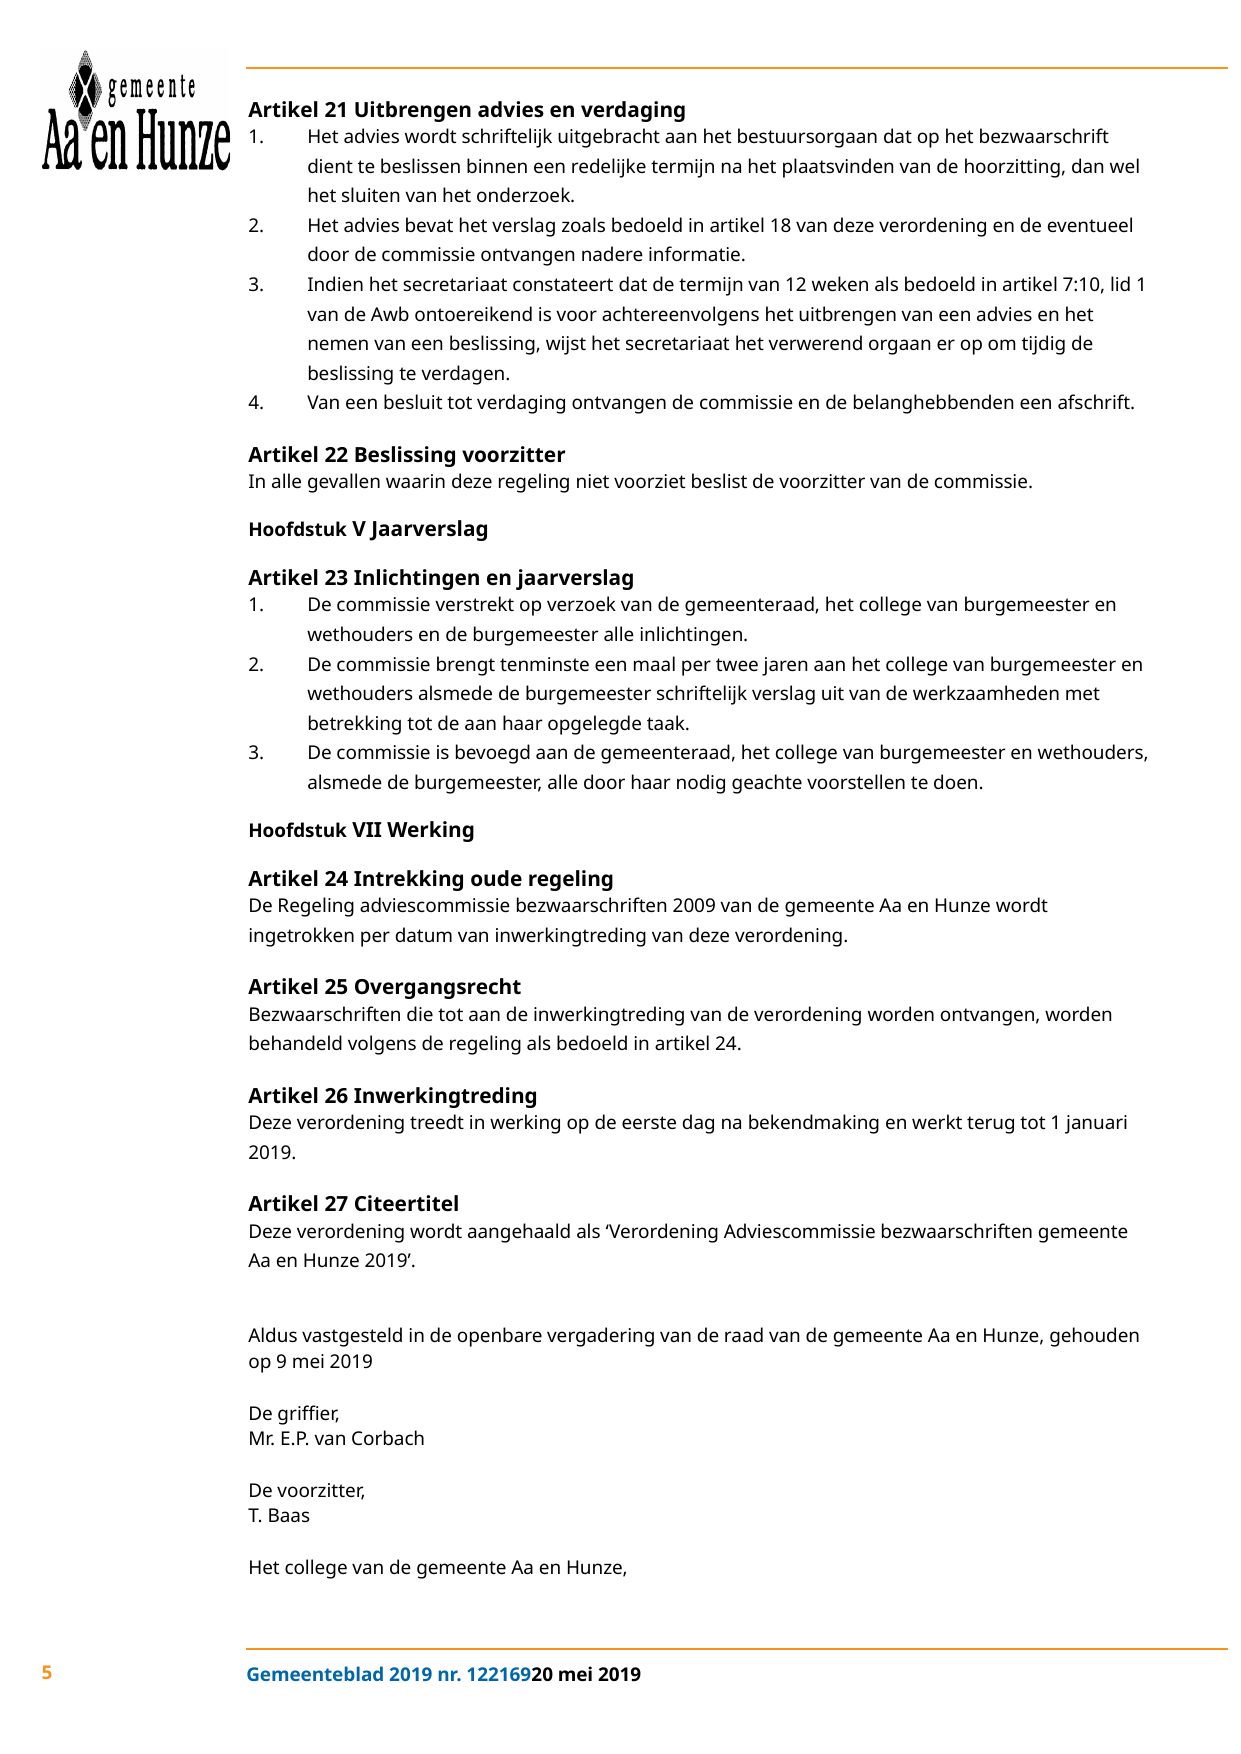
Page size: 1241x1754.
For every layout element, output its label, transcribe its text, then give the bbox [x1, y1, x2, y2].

text Artikel 22 Beslissing voorzitter [248, 440, 1152, 468]
picture [41, 47, 231, 172]
text In alle gevallen waarin deze regeling niet voorziet beslist de voorzitter van de commissie. [248, 468, 1152, 494]
text Aldus vastgesteld in de openbare vergadering van de raad van de gemeente Aa en Hunze, gehouden op 9 mei 2019 [248, 1323, 1152, 1374]
list Van een besluit tot verdaging ontvangen de commissie en de belanghebbenden een afschrift. [248, 389, 1152, 415]
text Artikel 23 Inlichtingen en jaarverslag [248, 563, 1152, 592]
text Artikel 21 Uitbrengen advies en verdaging [248, 95, 1152, 123]
text Artikel 24 Intrekking oude regeling [248, 864, 1152, 892]
list Het advies bevat het verslag zoals bedoeld in artikel 18 van deze verordening en de eventueel door de commissie ontvangen nadere informatie. [248, 212, 1152, 267]
text Mr. E.P. van Corbach [248, 1426, 1152, 1451]
text Hoofdstuk VII Werking [248, 815, 1152, 843]
list De commissie brengt tenminste een maal per twee jaren aan het college van burgemeester en wethouders alsmede de burgemeester schriftelijk verslag uit van de werkzaamheden met betrekking tot de aan haar opgelegde taak. [248, 651, 1152, 736]
text Deze verordening wordt aangehaald als ‘Verordening Adviescommissie bezwaarschriften gemeente Aa en Hunze 2019’. [248, 1218, 1152, 1273]
text Het college van de gemeente Aa en Hunze, [248, 1554, 1152, 1580]
text Artikel 25 Overgangsrecht [248, 972, 1152, 1001]
list De commissie is bevoegd aan de gemeenteraad, het college van burgemeester en wethouders, alsmede de burgemeester, alle door haar nodig geachte voorstellen te doen. [248, 739, 1152, 795]
text Hoofdstuk V Jaarverslag [248, 514, 1152, 542]
text Artikel 26 Inwerkingtreding [248, 1081, 1152, 1109]
text Deze verordening treedt in werking op de eerste dag na bekendmaking en werkt terug tot 1 januari 2019. [248, 1109, 1152, 1165]
text De voorzitter, [248, 1477, 1152, 1503]
text De griffier, [248, 1400, 1152, 1426]
text T. Baas [248, 1503, 1152, 1528]
list Het advies wordt schriftelijk uitgebracht aan het bestuursorgaan dat op het bezwaarschrift dient te beslissen binnen een redelijke termijn na het plaatsvinden van de hoorzitting, dan wel het sluiten van het onderzoek. [248, 123, 1152, 208]
list Indien het secretariaat constateert dat de termijn van 12 weken als bedoeld in artikel 7:10, lid 1 van de Awb ontoereikend is voor achtereenvolgens het uitbrengen van een advies en het nemen van een beslissing, wijst het secretariaat het verwerend orgaan er op om tijdig de beslissing te verdagen. [248, 271, 1152, 386]
list De commissie verstrekt op verzoek van de gemeenteraad, het college van burgemeester en wethouders en de burgemeester alle inlichtingen. [248, 592, 1152, 647]
text De Regeling adviescommissie bezwaarschriften 2009 van de gemeente Aa en Hunze wordt ingetrokken per datum van inwerkingtreding van deze verordening. [248, 892, 1152, 948]
text Artikel 27 Citeertitel [248, 1189, 1152, 1218]
text Bezwaarschriften die tot aan de inwerkingtreding van de verordening worden ontvangen, worden behandeld volgens de regeling als bedoeld in artikel 24. [248, 1001, 1152, 1056]
